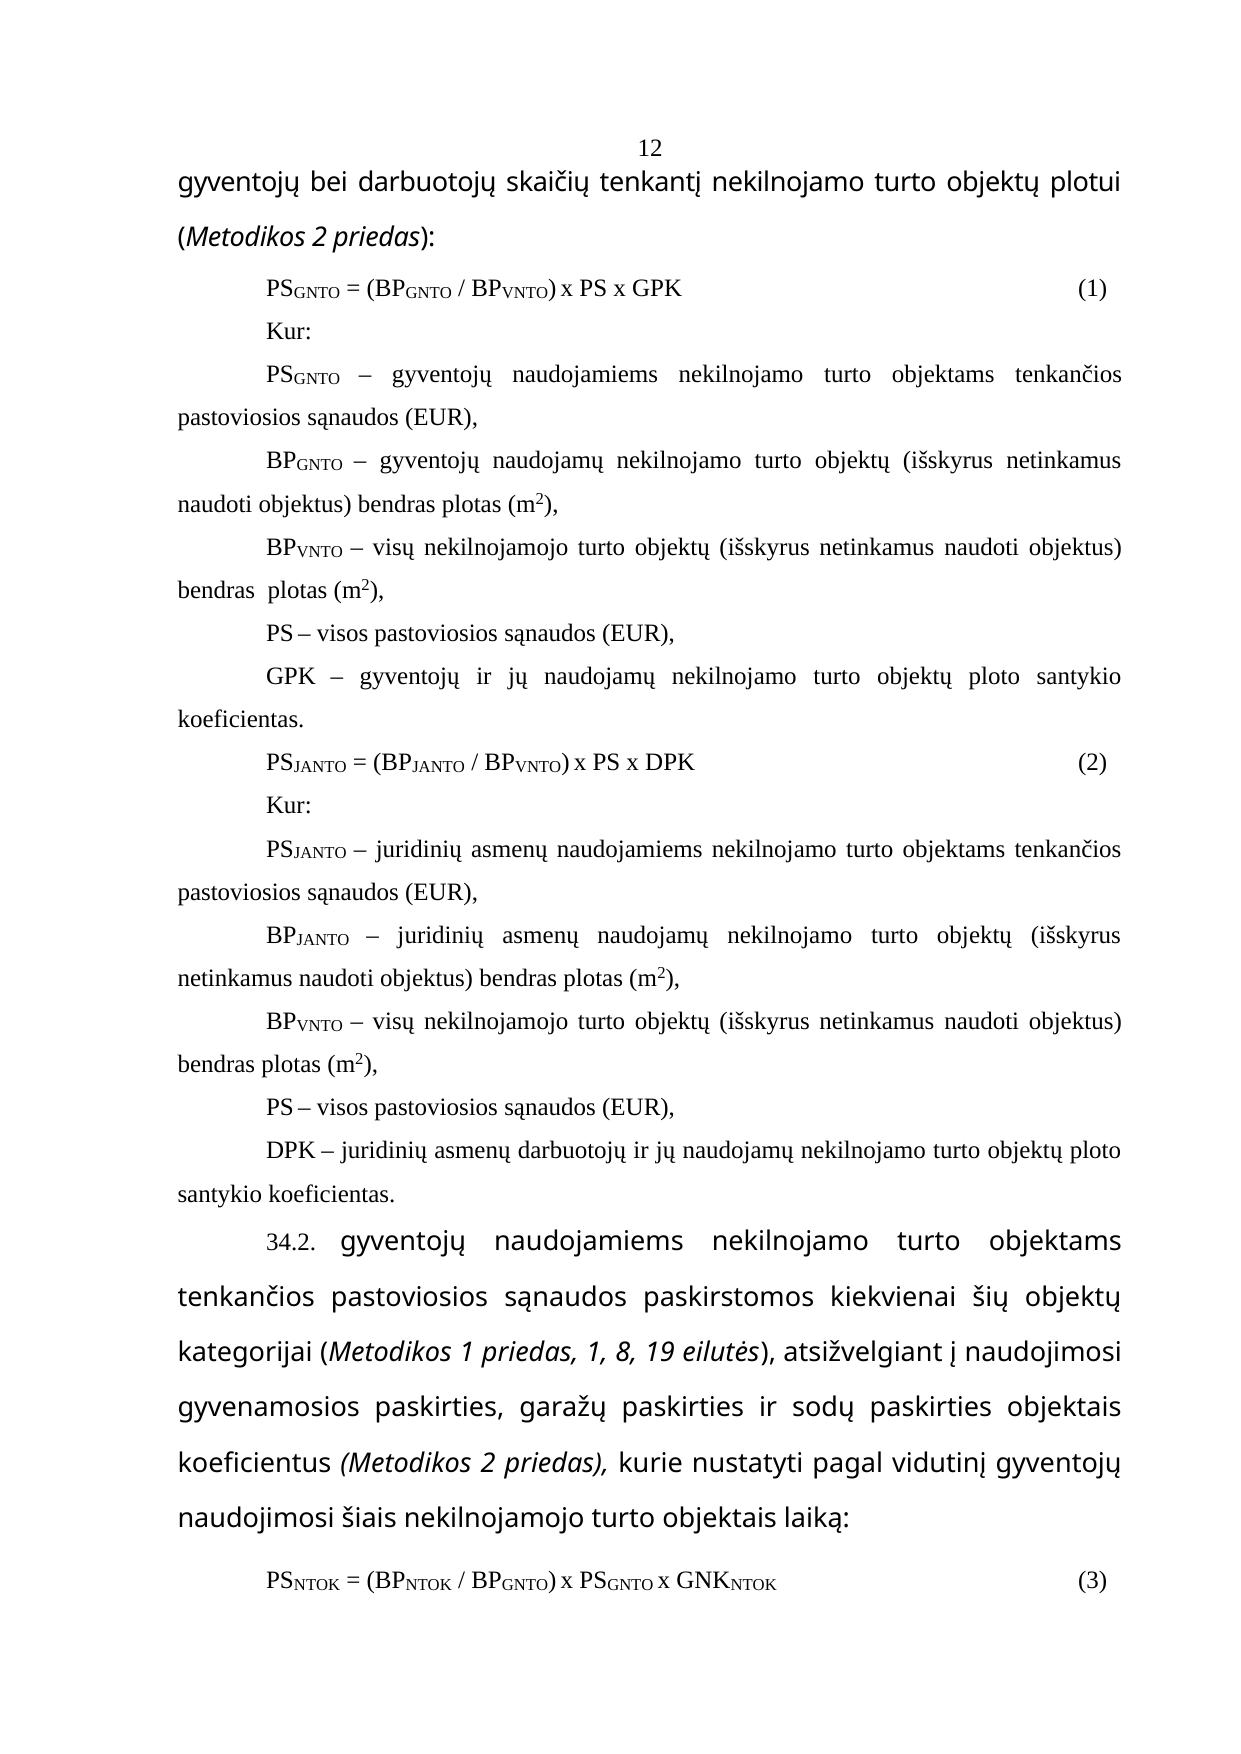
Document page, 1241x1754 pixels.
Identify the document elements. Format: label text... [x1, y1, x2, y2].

text 34.2. gyventojų naudojamiems nekilnojamo turto objektams tenkančios pastoviosios sąnaudos paskirstomos kiekvienai šių objektų kategorijai (Metodikos 1 priedas, 1, 8, 19 eilutės), atsižvelgiant į naudojimosi gyvenamosios paskirties, garažų paskirties ir sodų paskirties objektais koeficientus (Metodikos 2 priedas), kurie nustatyti pagal vidutinį gyventojų naudojimosi šiais nekilnojamojo turto objektais laiką: [177, 1222, 1122, 1535]
text PS – visos pastoviosios sąnaudos (EUR), [177, 1092, 1122, 1121]
text BPGNTO – gyventojų naudojamų nekilnojamo turto objektų (išskyrus netinkamus naudoti objektus) bendras plotas (m2), [177, 446, 1122, 517]
text BPVNTO – visų nekilnojamojo turto objektų (išskyrus netinkamus naudoti objektus) bendras plotas (m2), [177, 1006, 1122, 1078]
text GPK – gyventojų ir jų naudojamų nekilnojamo turto objektų ploto santykio koeficientas. [177, 661, 1122, 733]
text PS – visos pastoviosios sąnaudos (EUR), [177, 618, 1122, 647]
text BPJANTO – juridinių asmenų naudojamų nekilnojamo turto objektų (išskyrus netinkamus naudoti objektus) bendras plotas (m2), [177, 920, 1122, 992]
text Kur: [177, 316, 1122, 345]
text BPVNTO – visų nekilnojamojo turto objektų (išskyrus netinkamus naudoti objektus) bendras plotas (m2), [177, 532, 1122, 604]
text DPK – juridinių asmenų darbuotojų ir jų naudojamų nekilnojamo turto objektų ploto santykio koeficientas. [177, 1136, 1122, 1207]
text PSGNTO – gyventojų naudojamiems nekilnojamo turto objektams tenkančios pastoviosios sąnaudos (EUR), [177, 359, 1122, 431]
text PSNTOK = (BPNTOK / BPGNTO) x PSGNTO x GNKNTOK (3) [177, 1566, 1122, 1594]
text Kur: [177, 791, 1122, 819]
text PSJANTO = (BPJANTO / BPVNTO) x PS x DPK (2) [177, 747, 1122, 776]
text gyventojų bei darbuotojų skaičių tenkantį nekilnojamo turto objektų plotui (Metodikos 2 priedas): [177, 162, 1122, 254]
text PSJANTO – juridinių asmenų naudojamiems nekilnojamo turto objektams tenkančios pastoviosios sąnaudos (EUR), [177, 834, 1122, 906]
text PSGNTO = (BPGNTO / BPVNTO) x PS x GPK (1) [177, 273, 1122, 302]
